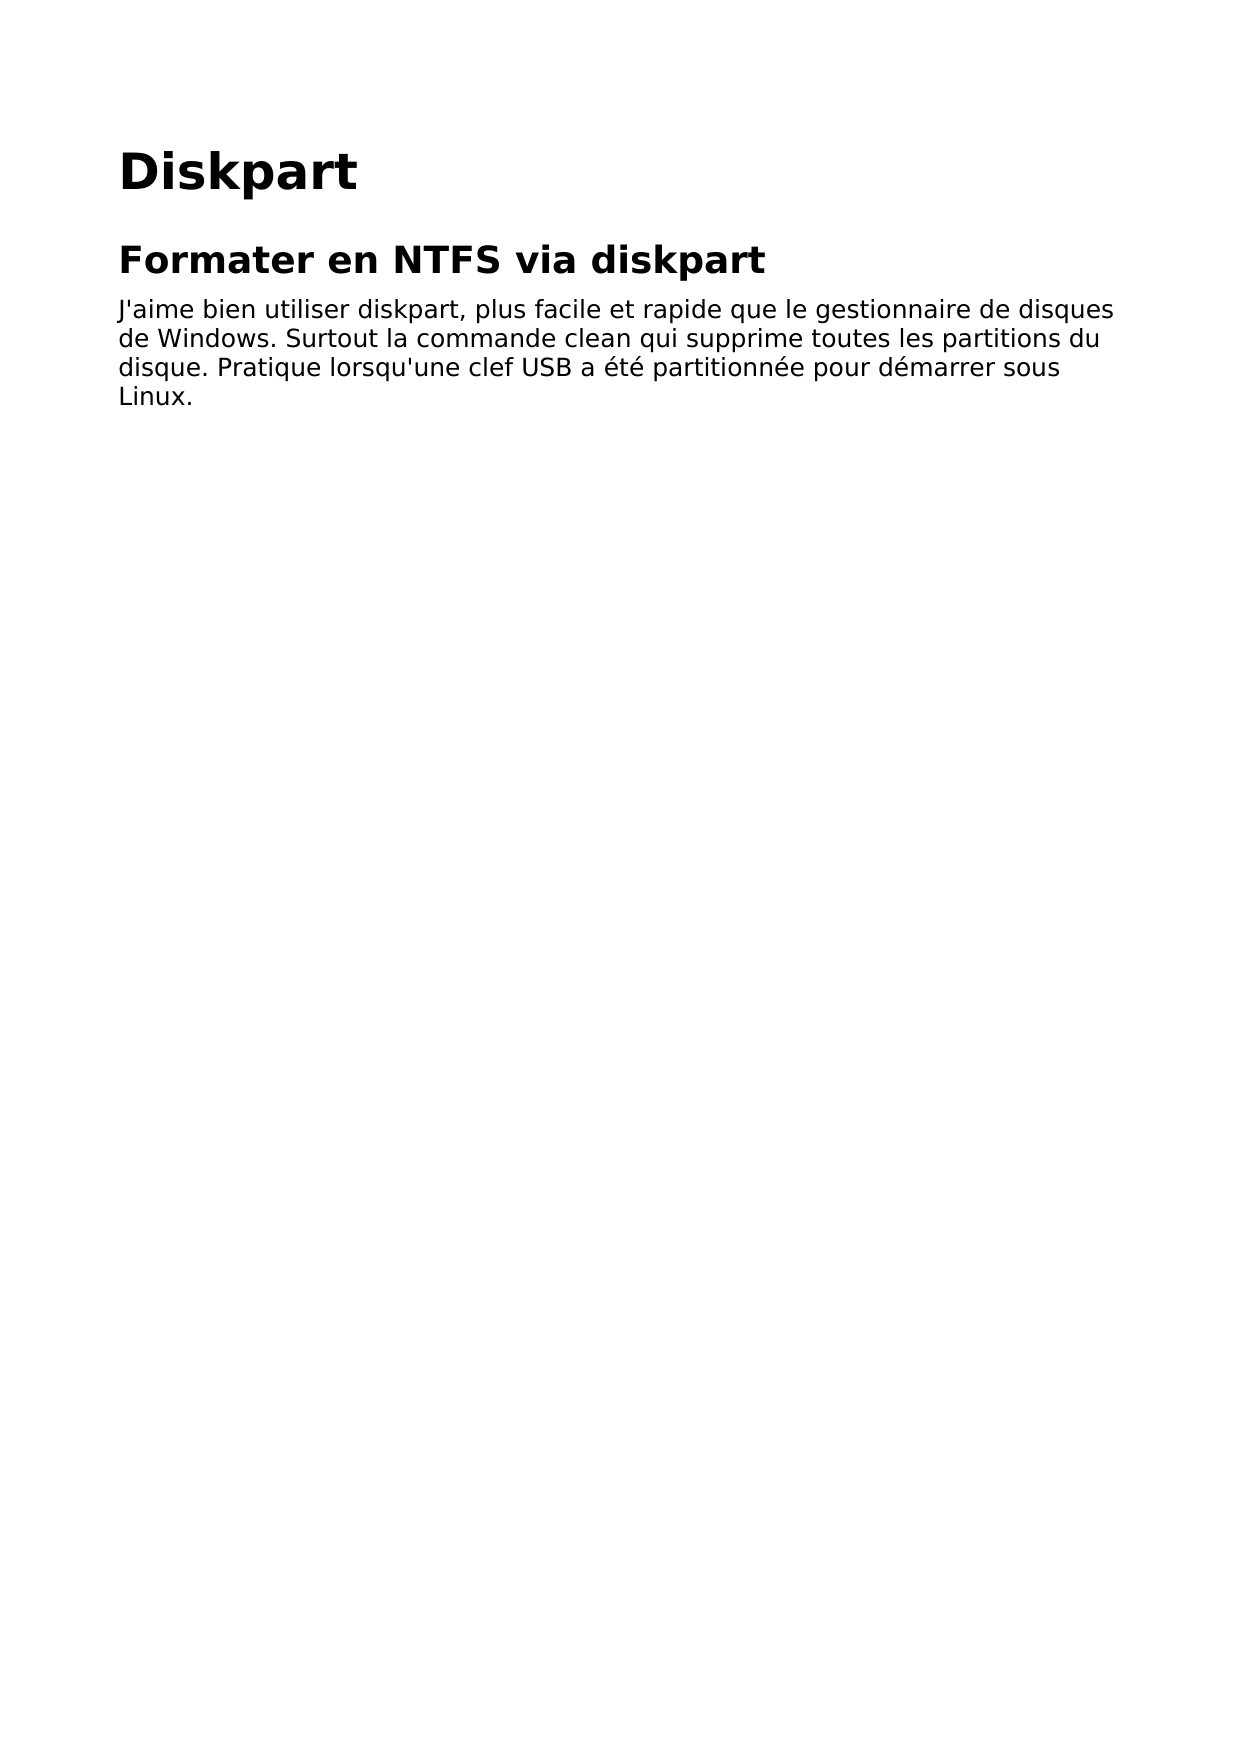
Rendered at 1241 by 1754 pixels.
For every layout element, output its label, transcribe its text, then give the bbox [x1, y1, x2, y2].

subtitle Diskpart [118, 143, 1122, 201]
text J'aime bien utiliser diskpart, plus facile et rapide que le gestionnaire de disques de Windows. Surtout la commande clean qui supprime toutes les partitions du disque. Pratique lorsqu'une clef USB a été partitionnée pour démarrer sous Linux. [118, 295, 1122, 412]
subtitle Formater en NTFS via diskpart [118, 239, 1122, 282]
